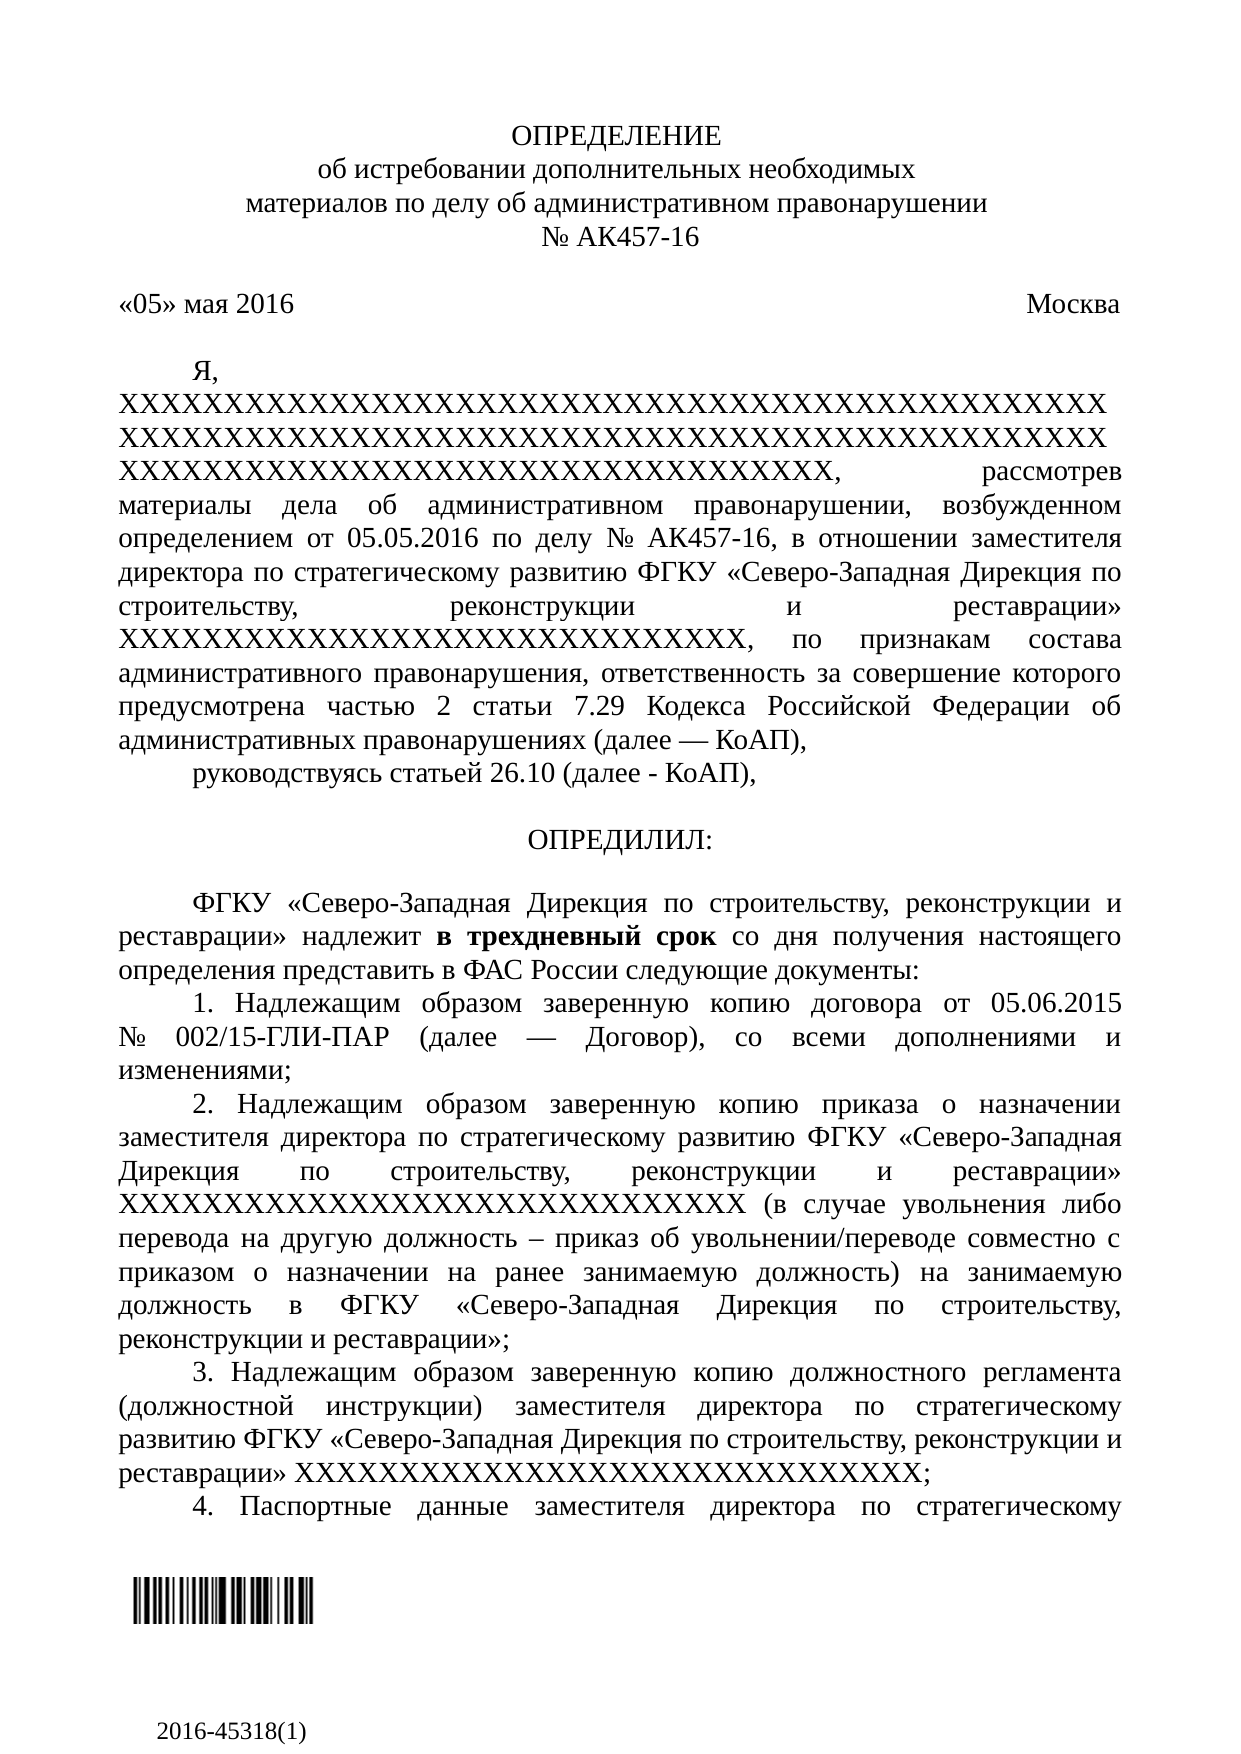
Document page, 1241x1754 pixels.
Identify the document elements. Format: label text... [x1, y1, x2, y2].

text 2. Надлежащим образом заверенную копию приказа о назначении заместителя директора по стратегическому развитию ФГКУ «Северо-Западная Дирекция по строительству, реконструкции и реставрации» XXXXXXXXXXXXXXXXXXXXXXXXXXXXXX (в случае увольнения либо перевода на другую должность – приказ об увольнении/переводе совместно с приказом о назначении на ранее занимаемую должность) на занимаемую должность в ФГКУ «Северо-Западная Дирекция по строительству, реконструкции и реставрации»; [118, 1086, 1122, 1354]
text ФГКУ «Северо-Западная Дирекция по строительству, реконструкции и реставрации» надлежит в трехдневный срок со дня получения настоящего определения представить в ФАС России следующие документы: [118, 885, 1122, 985]
text 4. Паспортные данные заместителя директора по стратегическому [118, 1488, 1122, 1522]
picture [118, 1577, 331, 1624]
text «05» мая 2016 Москва [118, 286, 1122, 319]
text ОПРЕДИЛИЛ: [118, 822, 1122, 856]
text руководствуясь статьей 26.10 (далее - КоАП), [118, 755, 1122, 789]
text ОПРЕДЕЛЕНИЕ [118, 118, 1122, 152]
text материалов по делу об административном правонарушении [118, 185, 1122, 219]
text об истребовании дополнительных необходимых [118, 152, 1122, 185]
text 3. Надлежащим образом заверенную копию должностного регламента (должностной инструкции) заместителя директора по стратегическому развитию ФГКУ «Северо-Западная Дирекция по строительству, реконструкции и реставрации» XXXXXXXXXXXXXXXXXXXXXXXXXXXXXX; [118, 1354, 1122, 1488]
text 1. Надлежащим образом заверенную копию договора от 05.06.2015 № 002/15-ГЛИ-ПАР (далее — Договор), со всеми дополнениями и изменениями; [118, 985, 1122, 1086]
text Я, XXXXXXXXXXXXXXXXXXXXXXXXXXXXXXXXXXXXXXXXXXXXXXXXXXXXXXXXXXXXXXXXXXXXXXXXXXXXXXXXXXXXXXXXXXXXXXXXXXXXXXXXXXXXXXXXXXXXXXXXXXXXXXXX, рассмотрев материалы дела об административном правонарушении, возбужденном определением от 05.05.2016 по делу № АК457-16, в отношении заместителя директора по стратегическому развитию ФГКУ «Северо-Западная Дирекция по строительству, реконструкции и реставрации» XXXXXXXXXXXXXXXXXXXXXXXXXXXXXX, по признакам состава административного правонарушения, ответственность за совершение которого предусмотрена частью 2 статьи 7.29 Кодекса Российской Федерации об административных правонарушениях (далее — КоАП), [118, 353, 1122, 755]
text № АК457-16 [118, 219, 1122, 252]
